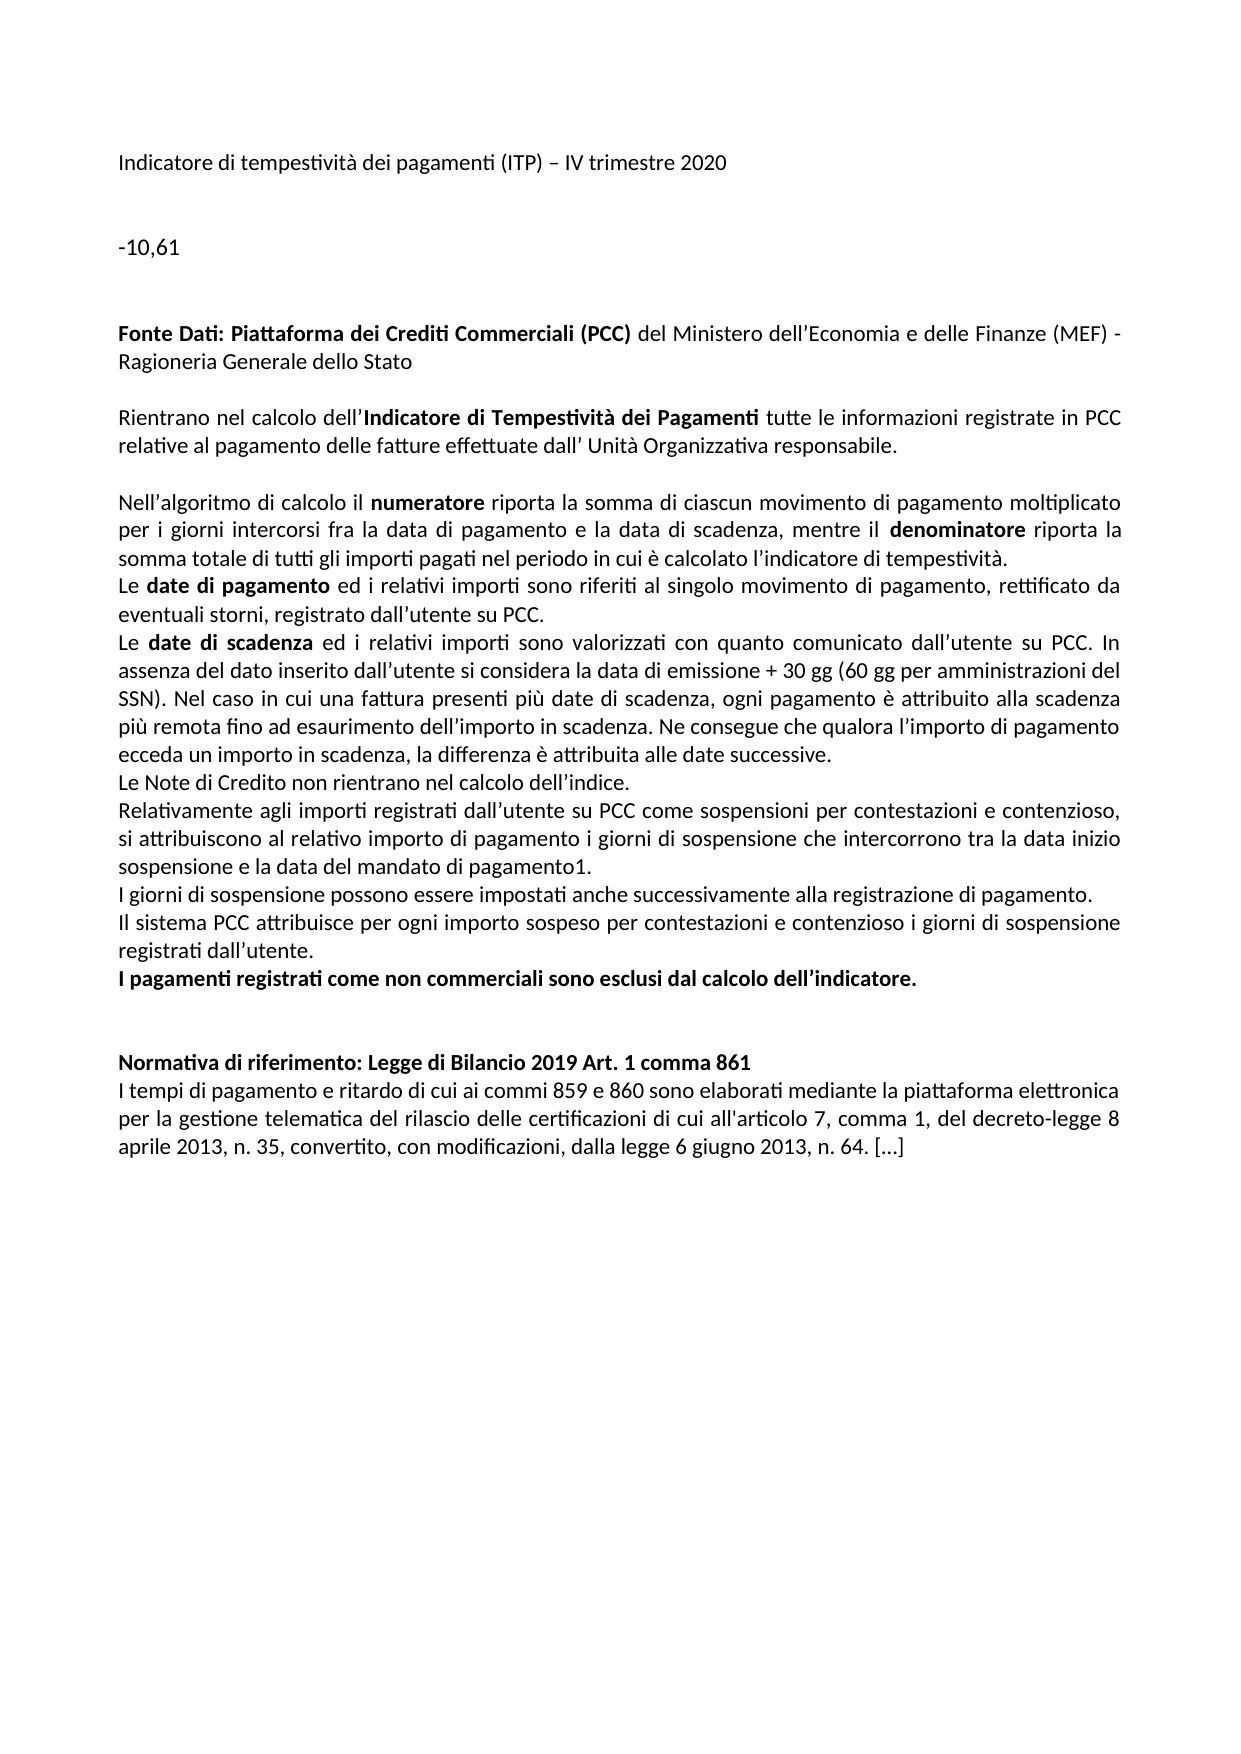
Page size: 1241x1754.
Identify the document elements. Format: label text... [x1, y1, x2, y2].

text Le date di pagamento ed i relativi importi sono riferiti al singolo movimento di pagamento, rettificato da eventuali storni, registrato dall’utente su PCC. [118, 572, 1122, 628]
text I giorni di sospensione possono essere impostati anche successivamente alla registrazione di pagamento. [118, 880, 1122, 908]
text Relativamente agli importi registrati dall’utente su PCC come sospensioni per contestazioni e contenzioso, si attribuiscono al relativo importo di pagamento i giorni di sospensione che intercorrono tra la data inizio sospensione e la data del mandato di pagamento1. [118, 796, 1122, 880]
text Fonte Dati: Piattaforma dei Crediti Commerciali (PCC) del Ministero dell’Economia e delle Finanze (MEF) - Ragioneria Generale dello Stato [118, 319, 1122, 376]
text Nell’algoritmo di calcolo il numeratore riporta la somma di ciascun movimento di pagamento moltiplicato per i giorni intercorsi fra la data di pagamento e la data di scadenza, mentre il denominatore riporta la somma totale di tutti gli importi pagati nel periodo in cui è calcolato l’indicatore di tempestività. [118, 488, 1122, 572]
text Rientrano nel calcolo dell’Indicatore di Tempestività dei Pagamenti tutte le informazioni registrate in PCC relative al pagamento delle fatture effettuate dall’ Unità Organizzativa responsabile. [118, 403, 1122, 459]
text Normativa di riferimento: Legge di Bilancio 2019 Art. 1 comma 861 [118, 1048, 1122, 1076]
text I tempi di pagamento e ritardo di cui ai commi 859 e 860 sono elaborati mediante la piattaforma elettronica per la gestione telematica del rilascio delle certificazioni di cui all'articolo 7, comma 1, del decreto-legge 8 aprile 2013, n. 35, convertito, con modificazioni, dalla legge 6 giugno 2013, n. 64. […] [118, 1076, 1122, 1160]
text -10,61 [118, 232, 1122, 261]
text I pagamenti registrati come non commerciali sono esclusi dal calcolo dell’indicatore. [118, 964, 1122, 992]
text Il sistema PCC attribuisce per ogni importo sospeso per contestazioni e contenzioso i giorni di sospensione registrati dall’utente. [118, 908, 1122, 964]
text Le date di scadenza ed i relativi importi sono valorizzati con quanto comunicato dall’utente su PCC. In assenza del dato inserito dall’utente si considera la data di emissione + 30 gg (60 gg per amministrazioni del SSN). Nel caso in cui una fattura presenti più date di scadenza, ogni pagamento è attribuito alla scadenza più remota fino ad esaurimento dell’importo in scadenza. Ne consegue che qualora l’importo di pagamento ecceda un importo in scadenza, la differenza è attribuita alle date successive. [118, 628, 1122, 768]
text Le Note di Credito non rientrano nel calcolo dell’indice. [118, 768, 1122, 796]
text Indicatore di tempestività dei pagamenti (ITP) – IV trimestre 2020 [118, 148, 1122, 176]
